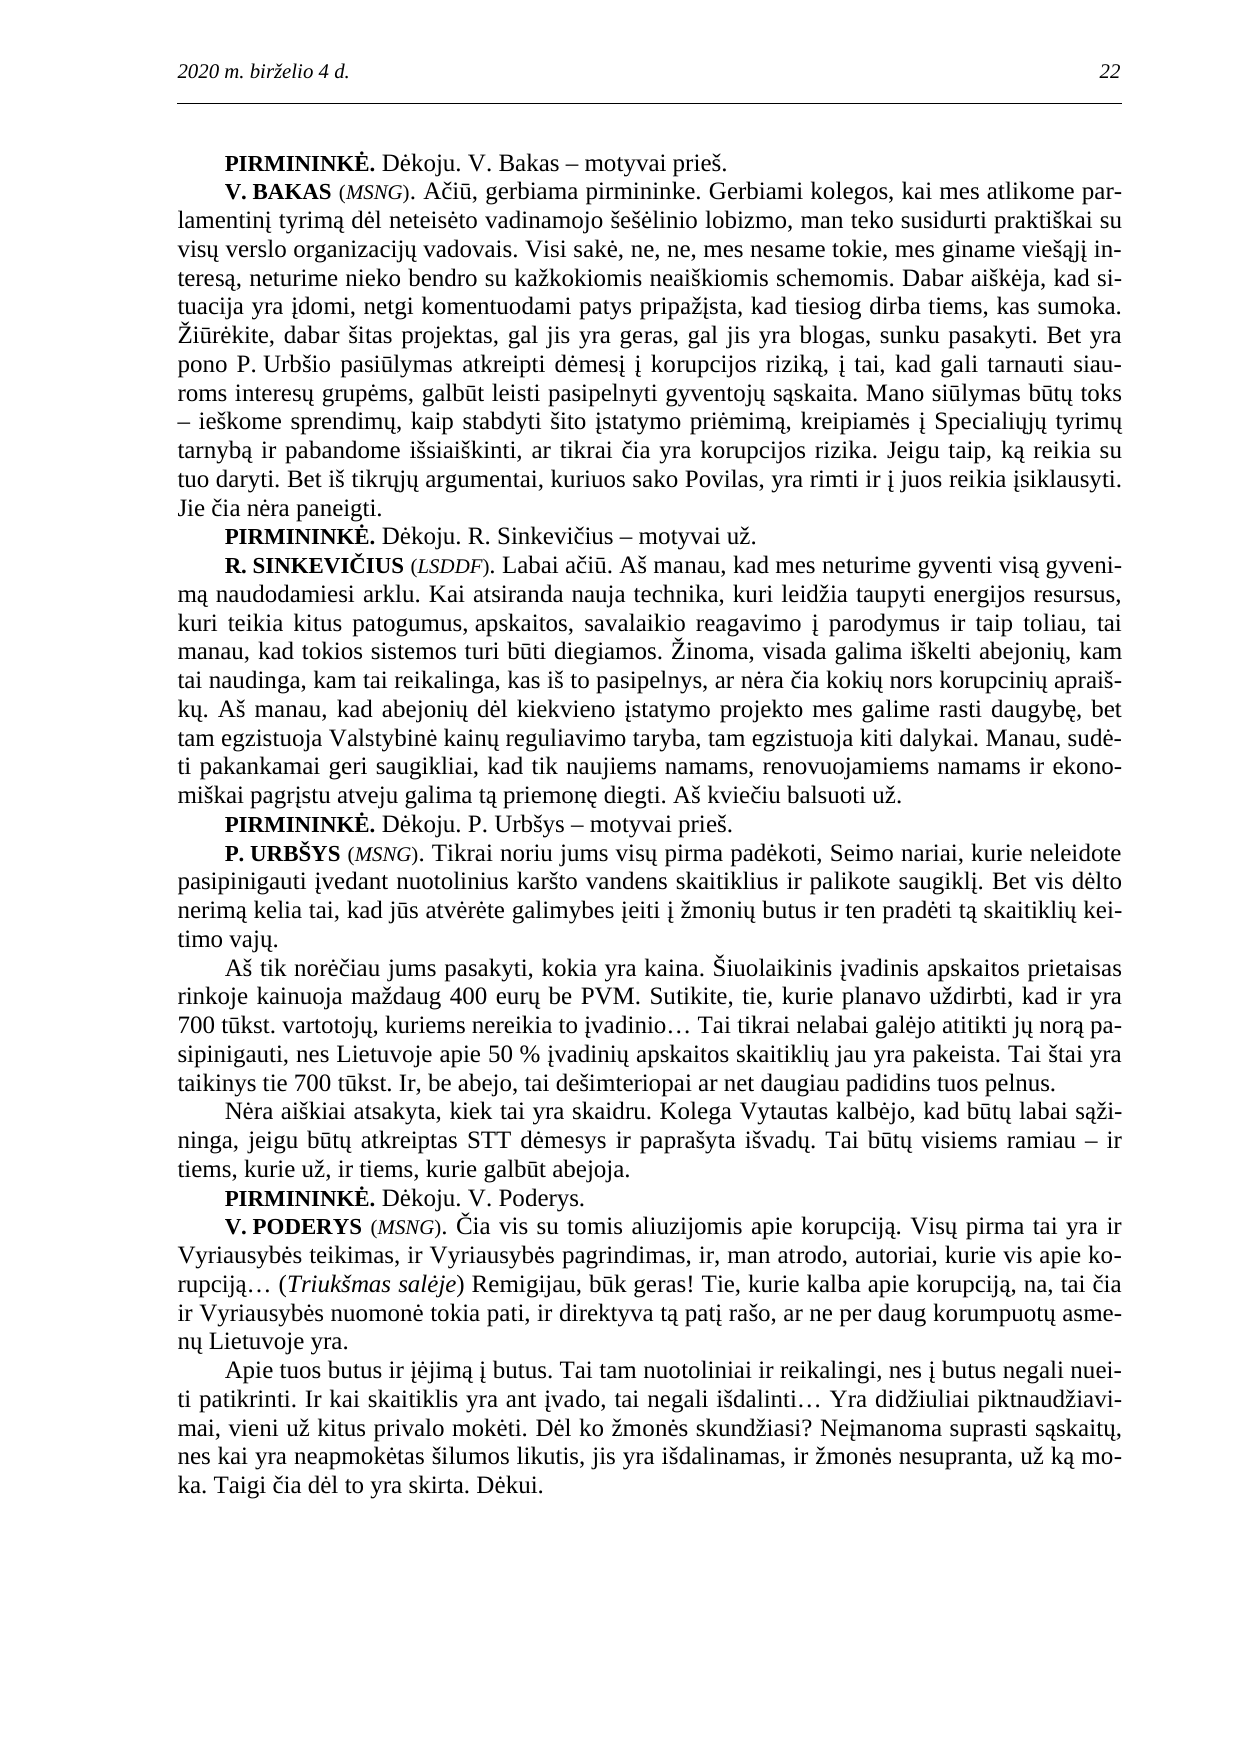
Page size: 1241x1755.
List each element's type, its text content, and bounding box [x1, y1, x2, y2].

text V. PODERYS (MSNG). Čia vis su to­mis aliu­zi­jo­mis apie ko­rup­ci­ją. Vi­sų pir­ma tai yra ir Vy­riau­sy­bės tei­ki­mas, ir Vy­riau­sy­bės pa­grin­di­mas, ir, man at­ro­do, au­to­riai, ku­rie vis apie ko­rup­ci­ją… (Triukš­mas sa­lė­je) Re­mi­gi­jau, būk ge­ras! Tie, ku­rie kal­ba apie ko­rup­ci­ją, na, tai čia ir Vy­riau­sy­bės nuo­mo­nė to­kia pa­ti, ir di­rek­ty­va tą pa­tį ra­šo, ar ne per daug ko­rum­puo­tų as­me­nų Lie­tu­vo­je yra. [177, 1211, 1122, 1355]
text PIRMININKĖ. Dė­ko­ju. P. Urb­šys – mo­ty­vai prieš. [177, 809, 1122, 838]
text Apie tuos bu­tus ir įė­ji­mą į bu­tus. Tai tam nuo­to­li­niai ir rei­ka­lin­gi, nes į bu­tus ne­ga­li nu­ei­ti pa­tik­rin­ti. Ir kai skai­tik­lis yra ant įva­do, tai ne­ga­li iš­da­lin­ti… Yra di­džiu­liai pik­tnau­džia­vi­mai, vie­ni už ki­tus pri­va­lo mo­kė­ti. Dėl ko žmo­nės skun­džia­si? Ne­įma­no­ma su­pras­ti są­skai­tų, nes kai yra ne­ap­mo­kė­tas ši­lu­mos li­ku­tis, jis yra iš­da­li­na­mas, ir žmo­nės ne­su­pran­ta, už ką mo­ka. Tai­gi čia dėl to yra skir­ta. Dė­kui. [177, 1355, 1122, 1499]
text PIRMININKĖ. Dė­ko­ju. R. Sin­ke­vi­čius – mo­ty­vai už. [177, 521, 1122, 550]
text PIRMININKĖ. Dė­ko­ju. V. Po­de­rys. [177, 1183, 1122, 1211]
text Nė­ra aiš­kiai at­sa­ky­ta, kiek tai yra skaid­ru. Ko­le­ga Vy­tau­tas kal­bė­jo, kad bū­tų la­bai są­ži­nin­ga, jei­gu bū­tų at­kreip­tas STT dė­me­sys ir pa­pra­šy­ta iš­va­dų. Tai bū­tų vi­siems ra­miau – ir tiems, ku­rie už, ir tiems, ku­rie gal­būt abe­jo­ja. [177, 1096, 1122, 1183]
text R. SINKEVIČIUS (LSDDF). La­bai ačiū. Aš ma­nau, kad mes ne­tu­ri­me gy­ven­ti vi­są gy­ve­ni­mą nau­do­da­mie­si ar­klu. Kai at­si­ran­da nau­ja tech­ni­ka, ku­ri lei­džia tau­py­ti ener­gijos ­re­sur­sus, ku­ri tei­kia ki­tus pa­to­gu­mus, ap­skai­tos, sa­va­lai­kio re­a­ga­vi­mo į pa­ro­dy­mus ir taip to­liau, tai ma­nau, kad to­kios sis­te­mos tu­ri bū­ti die­gia­mos. Ži­no­ma, vi­sa­da ga­li­ma iš­kel­ti abe­jo­nių, kam tai nau­din­ga, kam tai rei­ka­lin­ga, kas iš to pa­si­pel­nys, ar nė­ra čia ko­kių nors ko­rup­ci­nių ap­raiš­kų. Aš ma­nau, kad abe­jo­nių dėl kiek­vie­no įsta­ty­mo pro­jek­to mes ga­li­me ras­ti dau­gy­bę, bet tam eg­zis­tuo­ja Vals­ty­bi­nė kai­nų re­gu­lia­vi­mo ta­ry­ba, tam eg­zis­tuo­ja ki­ti da­ly­kai. Ma­nau, su­dė­ti pa­kan­ka­mai ge­ri sau­gik­liai, kad tik nau­jiems na­mams, re­no­vuo­ja­miems na­mams ir eko­no­miš­kai pa­grįs­tu at­ve­ju ga­li­ma tą prie­mo­nę dieg­ti. Aš kvie­čiu bal­suo­ti už. [177, 550, 1122, 809]
text PIRMININKĖ. Dė­ko­ju. V. Ba­kas – mo­ty­vai prieš. [177, 148, 1122, 176]
text V. BAKAS (MSNG). Ačiū, ger­bia­ma pir­mi­nin­ke. Ger­bia­mi ko­le­gos, kai mes at­li­ko­me par­la­men­ti­nį ty­ri­mą dėl ne­tei­sė­to va­di­na­mo­jo še­šė­li­nio lo­biz­mo, man te­ko su­si­dur­ti prak­tiš­kai su vi­sų ver­slo or­ga­ni­za­ci­jų va­do­vais. Vi­si sa­kė, ne, ne, mes ne­sa­me to­kie, mes gi­na­me vie­šą­jį in­te­re­są, ne­tu­ri­me nie­ko ben­dro su kaž­ko­kio­mis ne­aiš­kio­mis sche­mo­mis. Da­bar aiš­kė­ja, kad si­tu­a­ci­ja yra įdo­mi, net­gi ko­men­tuo­da­mi pa­tys pri­pa­žįs­ta, kad tie­siog dir­ba tiems, kas su­mo­ka. Žiū­rė­ki­te, da­bar ši­tas pro­jek­tas, gal jis yra ge­ras, gal jis yra blo­gas, sun­ku pa­sa­ky­ti. Bet yra po­no P. Urb­šio pa­siū­ly­mas at­kreip­ti dė­me­sį į ko­rup­ci­jos ri­zi­ką, į tai, kad ga­li tar­nau­ti siau­roms in­te­re­sų gru­pėms, gal­būt leis­ti pa­si­pel­ny­ti gy­ven­to­jų są­skai­ta. Ma­no siū­ly­mas bū­tų toks – ieš­ko­me spren­di­mų, kaip stab­dy­ti ši­to įsta­ty­mo pri­ėmi­mą, krei­pia­mės į Spe­cia­lių­jų ty­ri­mų tar­ny­bą ir pa­ban­do­me iš­si­aiš­kin­ti, ar tik­rai čia yra ko­rup­ci­jos ri­zi­ka. Jei­gu taip, ką rei­kia su tuo da­ry­ti. Bet iš tik­rų­jų ar­gu­men­tai, ku­riuos sa­ko Po­vi­las, yra rim­ti ir į juos rei­kia įsi­klau­sy­ti. Jie čia nė­ra pa­neig­ti. [177, 176, 1122, 521]
text Aš tik no­rė­čiau jums pa­sa­ky­ti, ko­kia yra kai­na. Šiuo­lai­ki­nis įva­di­nis ap­skai­tos prie­tai­sas rin­ko­je kai­nuo­ja maž­daug 400 eu­rų be PVM. Su­ti­ki­te, tie, ku­rie pla­na­vo už­dirb­ti, kad ir yra 700 tūkst. var­to­to­jų, ku­riems ne­rei­kia to įva­di­nio… Tai tik­rai ne­la­bai ga­lė­jo ati­tik­ti jų no­rą pa­si­pi­ni­gau­ti, nes Lie­tu­vo­je apie 50 % įva­di­nių ap­skai­tos skai­tik­lių jau yra pa­keis­ta. Tai štai yra tai­ki­nys tie 700 tūkst. Ir, be abe­jo, tai de­šim­te­rio­pai ar net dau­giau pa­di­dins tuos pel­nus. [177, 953, 1122, 1096]
text P. URBŠYS (MSNG). Tik­rai no­riu jums vi­sų pir­ma pa­dė­ko­ti, Sei­mo na­riai, ku­rie ne­lei­do­te pa­si­pi­ni­gau­ti įve­dant nuo­to­li­nius karš­to van­dens skai­tik­lius ir pa­li­ko­te sau­gik­lį. Bet vis dėl­to ne­ri­mą ke­lia tai, kad jūs at­vė­rė­te ga­li­my­bes įei­ti į žmo­nių bu­tus ir ten pra­dė­ti tą skai­tik­lių kei­ti­mo va­jų. [177, 838, 1122, 953]
